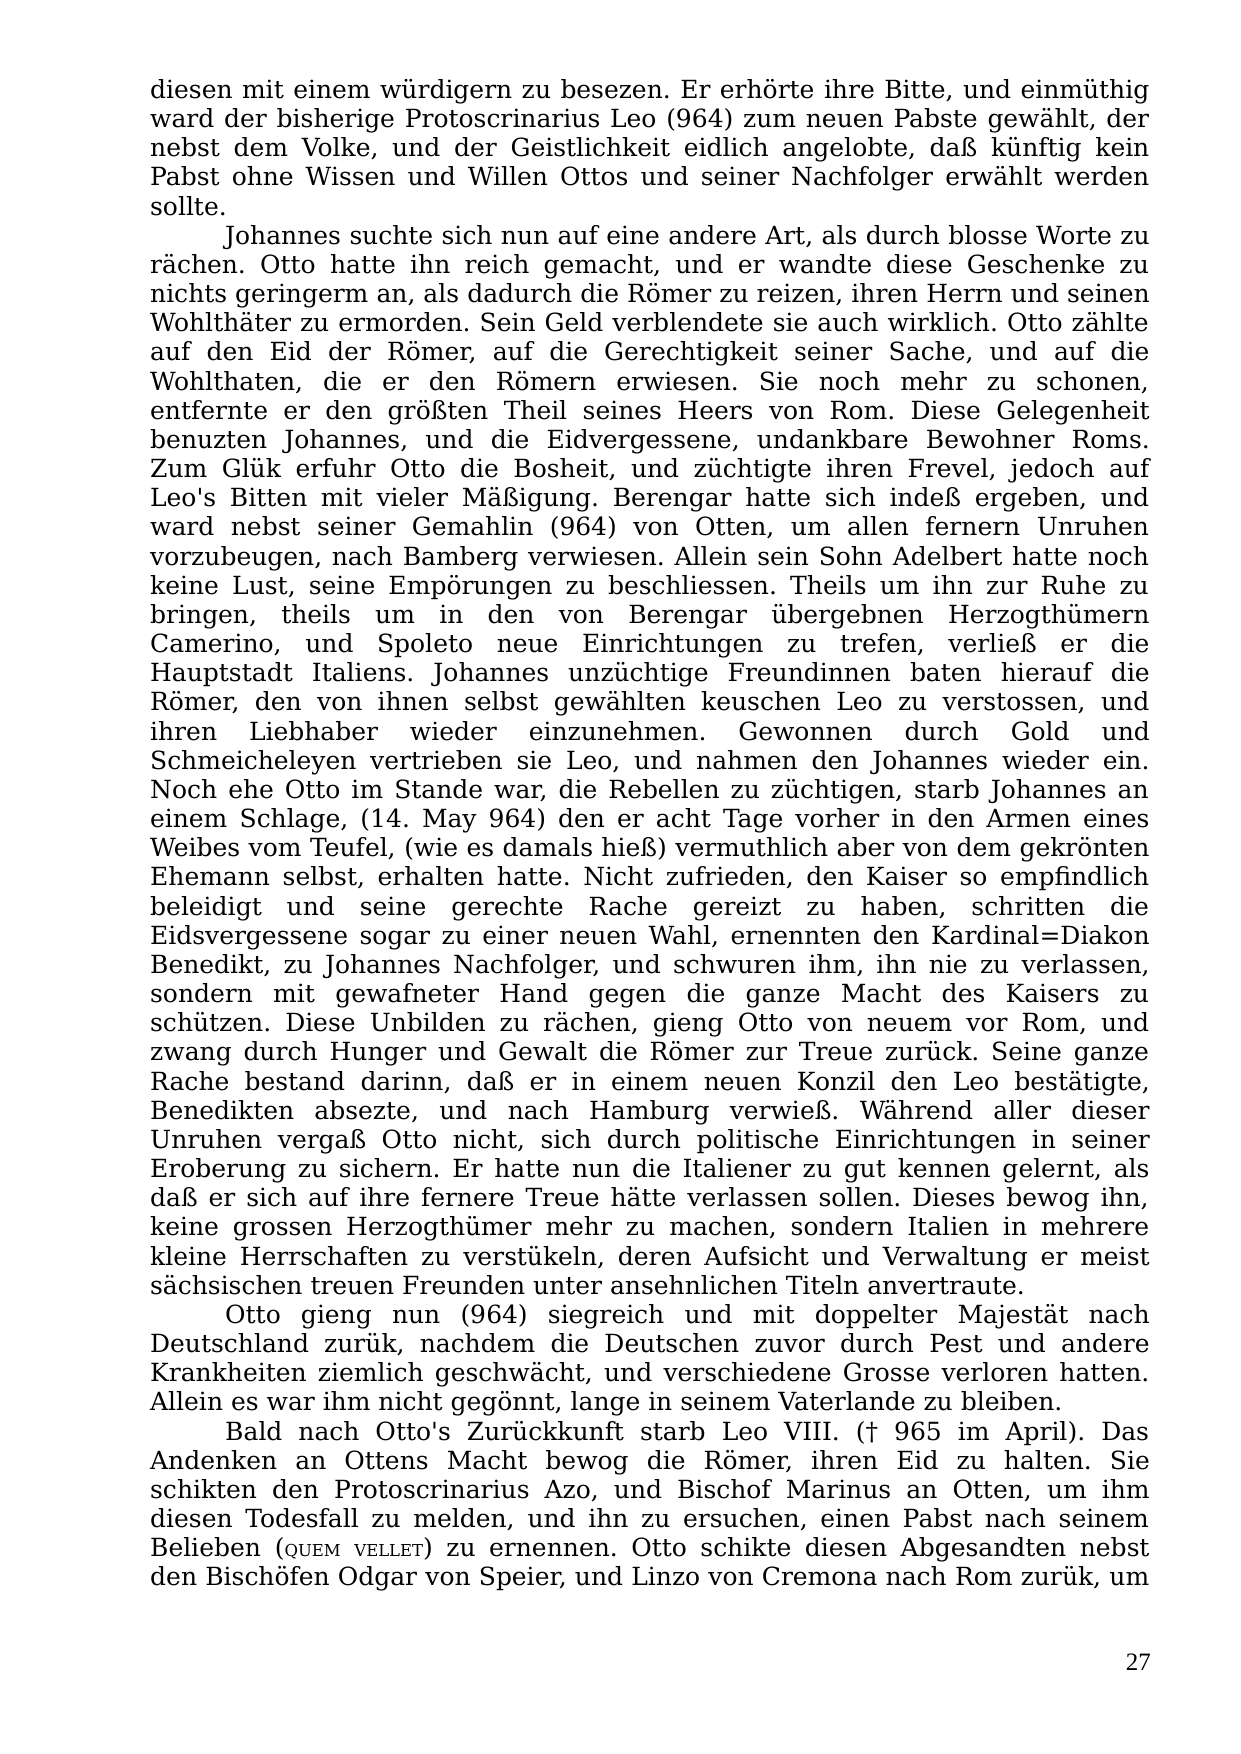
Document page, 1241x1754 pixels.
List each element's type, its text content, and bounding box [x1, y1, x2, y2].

text diesen mit einem würdigern zu besezen. Er erhörte ihre Bitte, und einmüthig ward der bisherige Protoscrinarius Leo (964) zum neuen Pabste gewählt, der nebst dem Volke, und der Geistlichkeit eidlich angelobte, daß künftig kein Pabst ohne Wissen und Willen Ottos und seiner Nachfolger erwählt werden sollte. [150, 75, 1151, 221]
text Johannes suchte sich nun auf eine andere Art, als durch blosse Worte zu rächen. Otto hatte ihn reich gemacht, und er wandte diese Geschenke zu nichts geringerm an, als dadurch die Römer zu reizen, ihren Herrn und seinen Wohlthäter zu ermorden. Sein Geld verblendete sie auch wirklich. Otto zählte auf den Eid der Römer, auf die Gerechtigkeit seiner Sache, und auf die Wohlthaten, die er den Römern erwiesen. Sie noch mehr zu schonen, entfernte er den größten Theil seines Heers von Rom. Diese Gelegenheit benuzten Johannes, und die Eidvergessene, undankbare Bewohner Roms. Zum Glük erfuhr Otto die Bosheit, und züchtigte ihren Frevel, jedoch auf Leo's Bitten mit vieler Mäßigung. Berengar hatte sich indeß ergeben, und ward nebst seiner Gemahlin (964) von Otten, um allen fernern Unruhen vorzubeugen, nach Bamberg verwiesen. Allein sein Sohn Adelbert hatte noch keine Lust, seine Empörungen zu beschliessen. Theils um ihn zur Ruhe zu bringen, theils um in den von Berengar übergebnen Herzogthümern Camerino, und Spoleto neue Einrichtungen zu trefen, verließ er die Hauptstadt Italiens. Johannes unzüchtige Freundinnen baten hierauf die Römer, den von ihnen selbst gewählten keuschen Leo zu verstossen, und ihren Liebhaber wieder einzunehmen. Gewonnen durch Gold und Schmeicheleyen vertrieben sie Leo, und nahmen den Johannes wieder ein. Noch ehe Otto im Stande war, die Rebellen zu züchtigen, starb Johannes an einem Schlage, (14. May 964) den er acht Tage vorher in den Armen eines Weibes vom Teufel, (wie es damals hieß) vermuthlich aber von dem gekrönten Ehemann selbst, erhalten hatte. Nicht zufrieden, den Kaiser so empfindlich beleidigt und seine gerechte Rache gereizt zu haben, schritten die Eidsvergessene sogar zu einer neuen Wahl, ernennten den Kardinal=Diakon Benedikt, zu Johannes Nachfolger, und schwuren ihm, ihn nie zu verlassen, sondern mit gewafneter Hand gegen die ganze Macht des Kaisers zu schützen. Diese Unbilden zu rächen, gieng Otto von neuem vor Rom, und zwang durch Hunger und Gewalt die Römer zur Treue zurück. Seine ganze Rache bestand darinn, daß er in einem neuen Konzil den Leo bestätigte, Benedikten absezte, und nach Hamburg verwieß. Während aller dieser Unruhen vergaß Otto nicht, sich durch politische Einrichtungen in seiner Eroberung zu sichern. Er hatte nun die Italiener zu gut kennen gelernt, als daß er sich auf ihre fernere Treue hätte verlassen sollen. Dieses bewog ihn, keine grossen Herzogthümer mehr zu machen, sondern Italien in mehrere kleine Herrschaften zu verstükeln, deren Aufsicht und Verwaltung er meist sächsischen treuen Freunden unter ansehnlichen Titeln anvertraute. [150, 221, 1151, 1300]
text Otto gieng nun (964) siegreich und mit doppelter Majestät nach Deutschland zurük, nachdem die Deutschen zuvor durch Pest und andere Krankheiten ziemlich geschwächt, und verschiedene Grosse verloren hatten. Allein es war ihm nicht gegönnt, lange in seinem Vaterlande zu bleiben. [150, 1300, 1151, 1417]
text Bald nach Otto's Zurückkunft starb Leo VIII. († 965 im April). Das Andenken an Ottens Macht bewog die Römer, ihren Eid zu halten. Sie schikten den Protoscrinarius Azo, und Bischof Marinus an Otten, um ihm diesen Todesfall zu melden, und ihn zu ersuchen, einen Pabst nach seinem Belieben (quem vellet) zu ernennen. Otto schikte diesen Abgesandten nebst den Bischöfen Odgar von Speier, und Linzo von Cremona nach Rom zurük, um [150, 1417, 1151, 1592]
